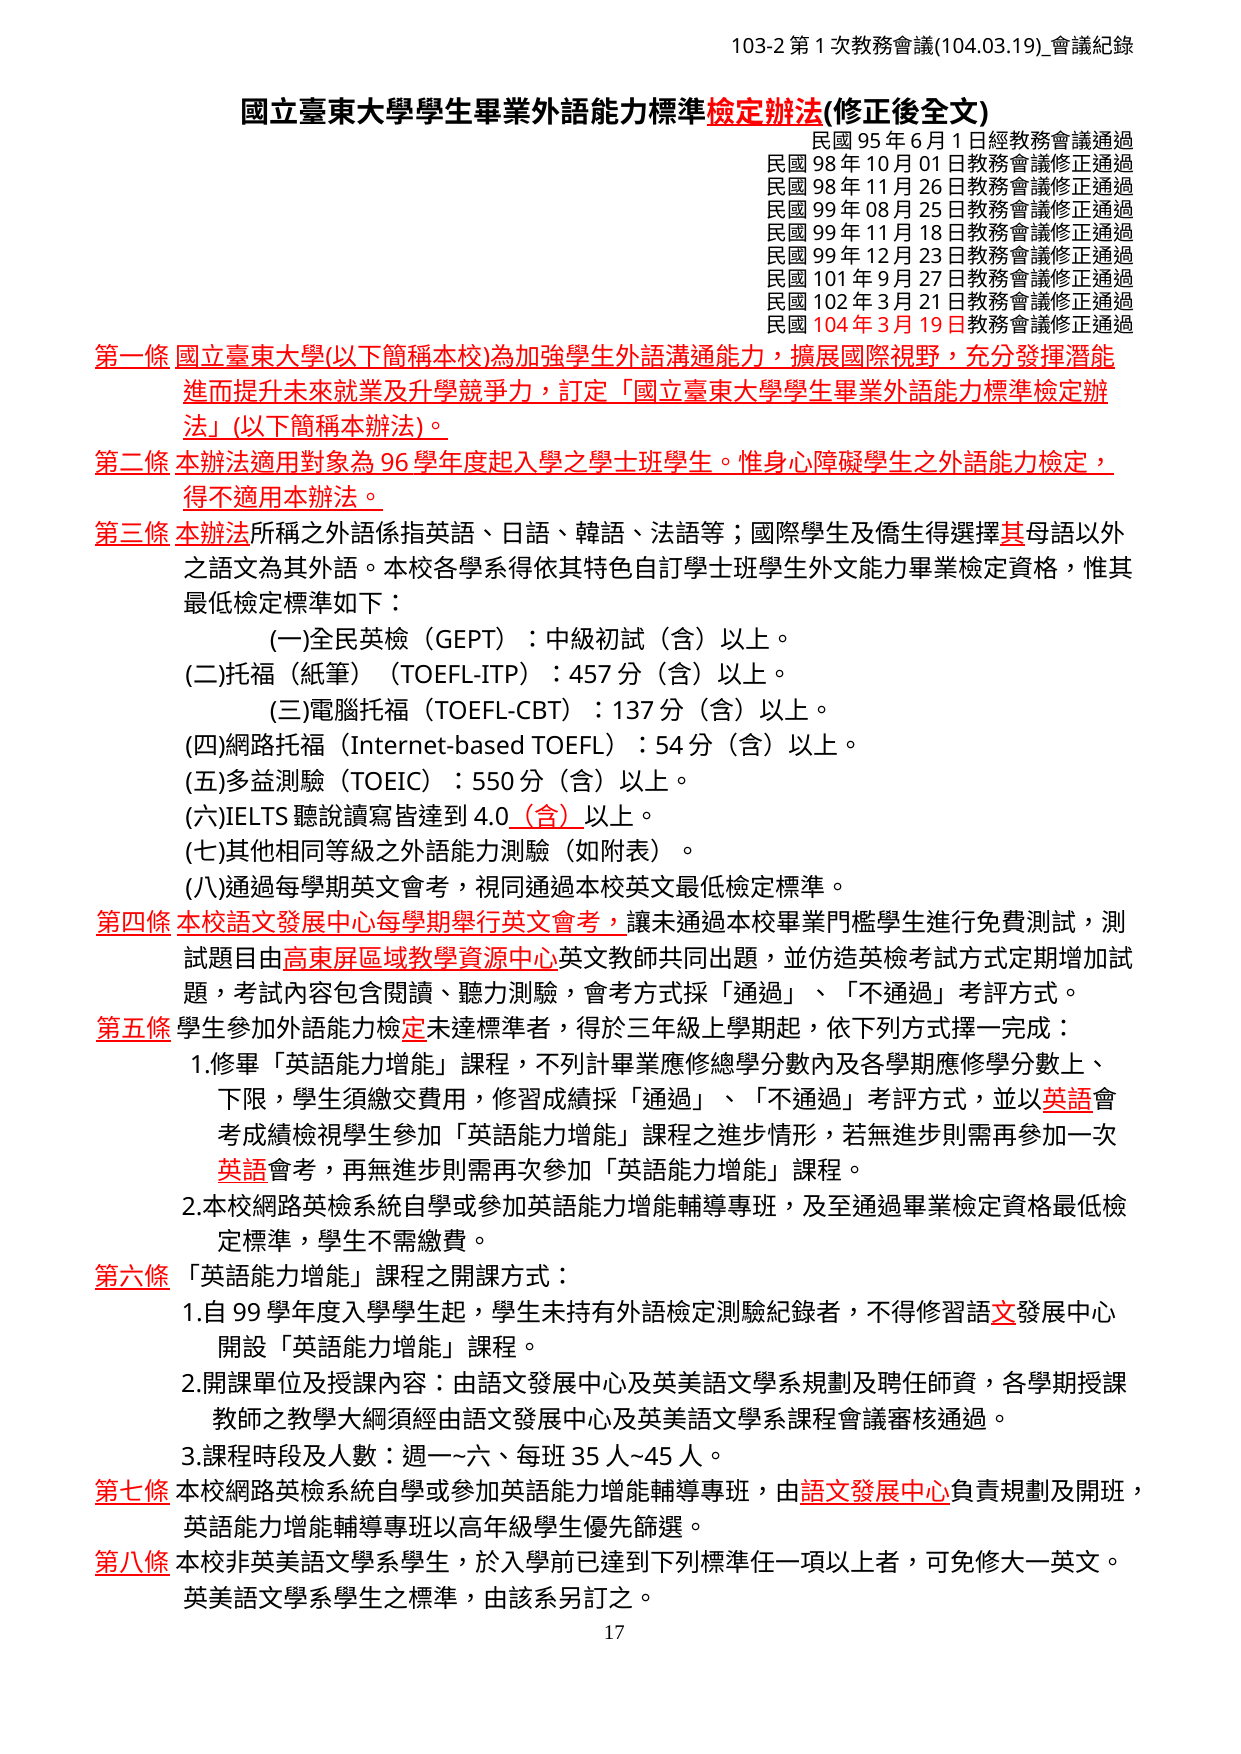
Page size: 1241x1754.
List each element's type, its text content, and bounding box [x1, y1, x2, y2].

text 第八條 本校非英美語文學系學生，於入學前已達到下列標準任一項以上者，可免修大一英文。 英美語文學系學生之標準，由該系另訂之。 [94, 1543, 1134, 1614]
text 民國99年08月25日教務會議修正通過 [94, 199, 1134, 222]
text 1.自99學年度入學學生起，學生未持有外語檢定測驗紀錄者，不得修習語文發展中心開設「英語能力增能」課程。 [168, 1293, 1134, 1364]
text 國立臺東大學學生畢業外語能力標準檢定辦法(修正後全文) [94, 89, 1134, 130]
text (五)多益測驗（TOEIC）：550分（含）以上。 [94, 762, 1134, 797]
text 民國102年3月21日教務會議修正通過 [94, 291, 1134, 314]
text (八)通過每學期英文會考，視同通過本校英文最低檢定標準。 [94, 868, 1134, 903]
text 第五條 學生參加外語能力檢定未達標準者，得於三年級上學期起，依下列方式擇一完成： [96, 1009, 1134, 1045]
text 民國98年10月01日教務會議修正通過 [94, 153, 1134, 176]
text 2.開課單位及授課內容：由語文發展中心及英美語文學系規劃及聘任師資，各學期授課教師之教學大綱須經由語文發展中心及英美語文學系課程會議審核通過。 [168, 1364, 1134, 1436]
text 3.課程時段及人數：週一~六、每班35人~45人。 [144, 1436, 1134, 1472]
text 民國104年3月19日教務會議修正通過 [94, 314, 1134, 337]
text (六)IELTS聽說讀寫皆達到4.0（含）以上。 [94, 797, 1134, 832]
text (二)托福（紙筆）（TOEFL-ITP）：457分（含）以上。 [94, 655, 1134, 691]
text (七)其他相同等級之外語能力測驗（如附表）。 [94, 832, 1134, 868]
text 第一條 國立臺東大學(以下簡稱本校)為加強學生外語溝通能力，擴展國際視野，充分發揮潛能進而提升未來就業及升學競爭力，訂定「國立臺東大學學生畢業外語能力標準檢定辦法」(以下簡稱本辦法)。 [94, 337, 1134, 443]
text (四)網路托福（Internet-based TOEFL）：54分（含）以上。 [94, 726, 1134, 762]
text 民國99年12月23日教務會議修正通過 [94, 245, 1134, 268]
text (一)全民英檢（GEPT）：中級初試（含）以上。 [94, 620, 1134, 655]
text 民國99年11月18日教務會議修正通過 [94, 222, 1134, 245]
text 第七條 本校網路英檢系統自學或參加英語能力增能輔導專班，由語文發展中心負責規劃及開班，英語能力增能輔導專班以高年級學生優先篩選。 [94, 1472, 1134, 1543]
text 民國98年11月26日教務會議修正通過 [94, 176, 1134, 199]
text (三)電腦托福（TOEFL-CBT）：137分（含）以上。 [94, 691, 1134, 726]
text 第四條 本校語文發展中心每學期舉行英文會考，讓未通過本校畢業門檻學生進行免費測試，測試題目由高東屏區域教學資源中心英文教師共同出題，並仿造英檢考試方式定期增加試題，考試內容包含閱讀、聽力測驗，會考方式採「通過」、「不通過」考評方式。 [96, 903, 1134, 1009]
text 第三條 本辦法所稱之外語係指英語、日語、韓語、法語等；國際學生及僑生得選擇其母語以外之語文為其外語。本校各學系得依其特色自訂學士班學生外文能力畢業檢定資格，惟其最低檢定標準如下： [94, 514, 1134, 620]
text 第二條 本辦法適用對象為96學年度起入學之學士班學生。惟身心障礙學生之外語能力檢定，得不適用本辦法。 [94, 443, 1134, 514]
text 第六條 「英語能力增能」課程之開課方式： [94, 1257, 1134, 1293]
text 民國101年9月27日教務會議修正通過 [94, 268, 1134, 291]
text 1.修畢「英語能力增能」課程，不列計畢業應修總學分數內及各學期應修學分數上、下限，學生須繳交費用，修習成績採「通過」、「不通過」考評方式，並以英語會考成績檢視學生參加「英語能力增能」課程之進步情形，若無進步則需再參加一次英語會考，再無進步則需再次參加「英語能力增能」課程。 [183, 1045, 1134, 1187]
text 民國95年6月1日經教務會議通過 [94, 130, 1134, 153]
text 2.本校網路英檢系統自學或參加英語能力增能輔導專班，及至通過畢業檢定資格最低檢定標準，學生不需繳費。 [168, 1187, 1134, 1257]
